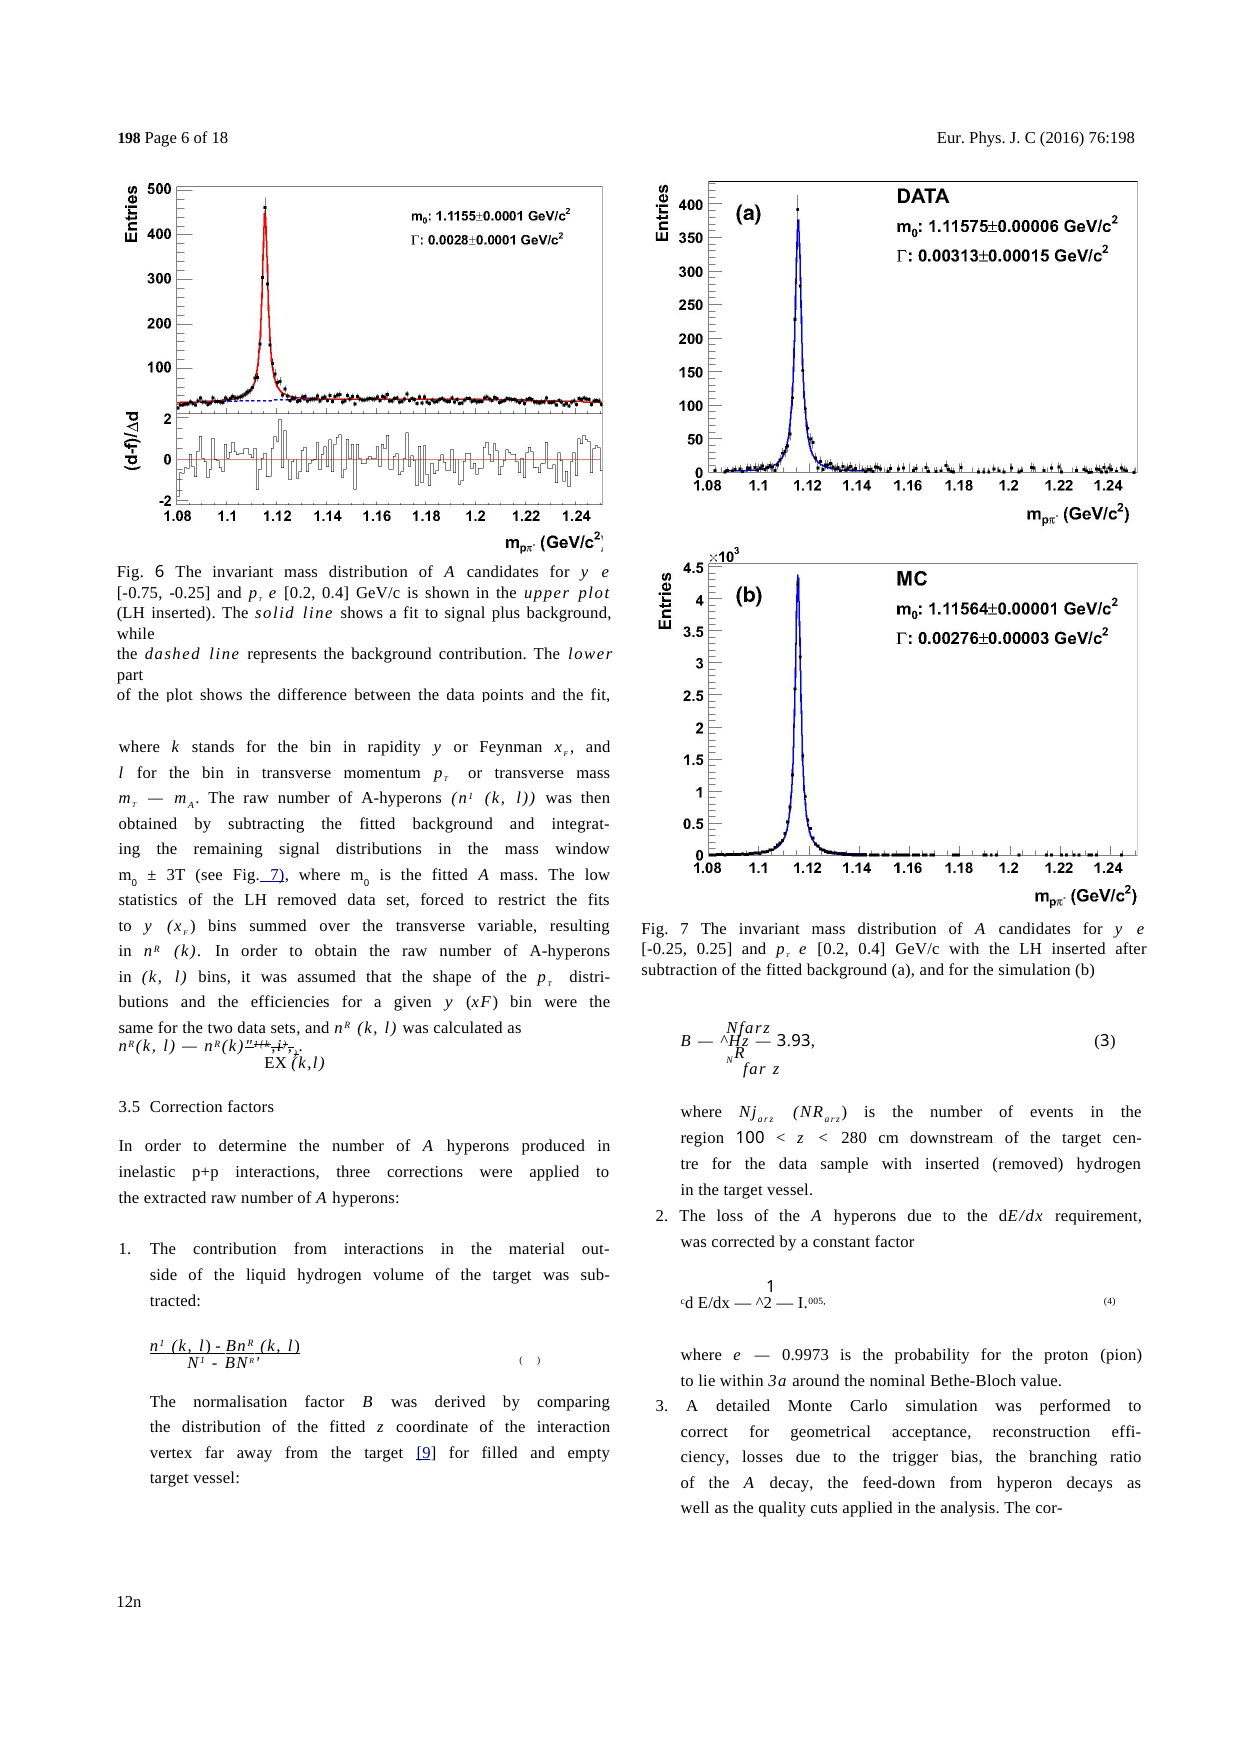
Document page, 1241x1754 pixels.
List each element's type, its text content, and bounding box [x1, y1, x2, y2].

text 12n [116, 1594, 205, 1611]
text B — ^Hz — 3.93, [680, 1037, 1097, 1049]
picture [124, 183, 603, 558]
text where e — 0.9973 is the probability for the proton (pion) to lie within 3a around the nominal Bethe-Bloch value. [680, 1340, 1142, 1391]
text The normalisation factor B was derived by comparing the distribution of the fitted z coordinate of the interaction vertex far away from the target [9] for filled and empty target vessel: [149, 1387, 611, 1489]
text where k stands for the bin in rapidity y or Feynman xF, and l for the bin in transverse momentum pT or transverse mass mT — mA. The raw number of A-hyperons (n1 (k, l)) was then obtained by subtracting the fitted background and integrat- ing the remaining signal distributions in the mass window m0 ± 3T (see Fig. 7), where m0 is the fitted A mass. The low statistics of the LH removed data set, forced to restrict the fits to y (xF) bins summed over the transverse variable, resulting in nR (k). In order to obtain the raw number of A-hyperons in (k, l) bins, it was assumed that the shape of the pT distri- butions and the efficiencies for a given y (xF) bin were the same for the two data sets, and nR (k, l) was calculated as [118, 732, 611, 1038]
text n1 (k, l) - BnR (k, l) [149, 1338, 613, 1355]
list The contribution from interactions in the material out- side of the liquid hydrogen volume of the target was sub- tracted: [118, 1234, 611, 1312]
text far z [743, 1061, 1144, 1077]
text 1 [766, 1279, 1144, 1296]
picture [658, 540, 1138, 908]
text Fig. 6 The invariant mass distribution of A candidates for y e [-0.75, -0.25] and pT e [0.2, 0.4] GeV/c is shown in the upper plot (LH inserted). The solid line shows a fit to signal plus background, while the dashed line represents the background contribution. The lower part of the plot shows the difference between the data points and the fit, normalised to the statistical error of the data points [117, 561, 612, 702]
text (3) [1096, 1037, 1144, 1049]
text N1 - BNr ' ( ) [187, 1355, 613, 1371]
text Nfarz [726, 1020, 1144, 1037]
text where Njarz (NRarz) is the number of events in the region 100 < z < 280 cm downstream of the target cen- tre for the data sample with inserted (removed) hydrogen in the target vessel. [680, 1097, 1142, 1201]
text EX (k,l) [264, 1055, 613, 1072]
picture [655, 181, 1138, 537]
text NR [726, 1049, 1144, 1061]
text cd E/dx — ^2 — I.005, (4) [680, 1296, 1144, 1312]
text In order to determine the number of A hyperons produced in inelastic p+p interactions, three corrections were applied to the extracted raw number of A hyperons: [118, 1131, 611, 1209]
text Fig. 7 The invariant mass distribution of A candidates for y e [-0.25, 0.25] and pT e [0.2, 0.4] GeV/c with the LH inserted after subtraction of the fitted background (a), and for the simulation (b) [641, 918, 1147, 979]
text nR(k, l) — nR(k)"1{k,i),). [118, 1038, 613, 1055]
list A detailed Monte Carlo simulation was performed to correct for geometrical acceptance, reconstruction effi- ciency, losses due to the trigger bias, the branching ratio of the A decay, the feed-down from hyperon decays as well as the quality cuts applied in the analysis. The cor- [655, 1391, 1142, 1519]
text Eur. Phys. J. C (2016) 76:198 [937, 130, 1147, 147]
text 198 Page 6 of 18 [117, 130, 255, 147]
list Correction factors [118, 1099, 613, 1116]
list The loss of the A hyperons due to the dE/dx requirement, was corrected by a constant factor [655, 1201, 1142, 1253]
